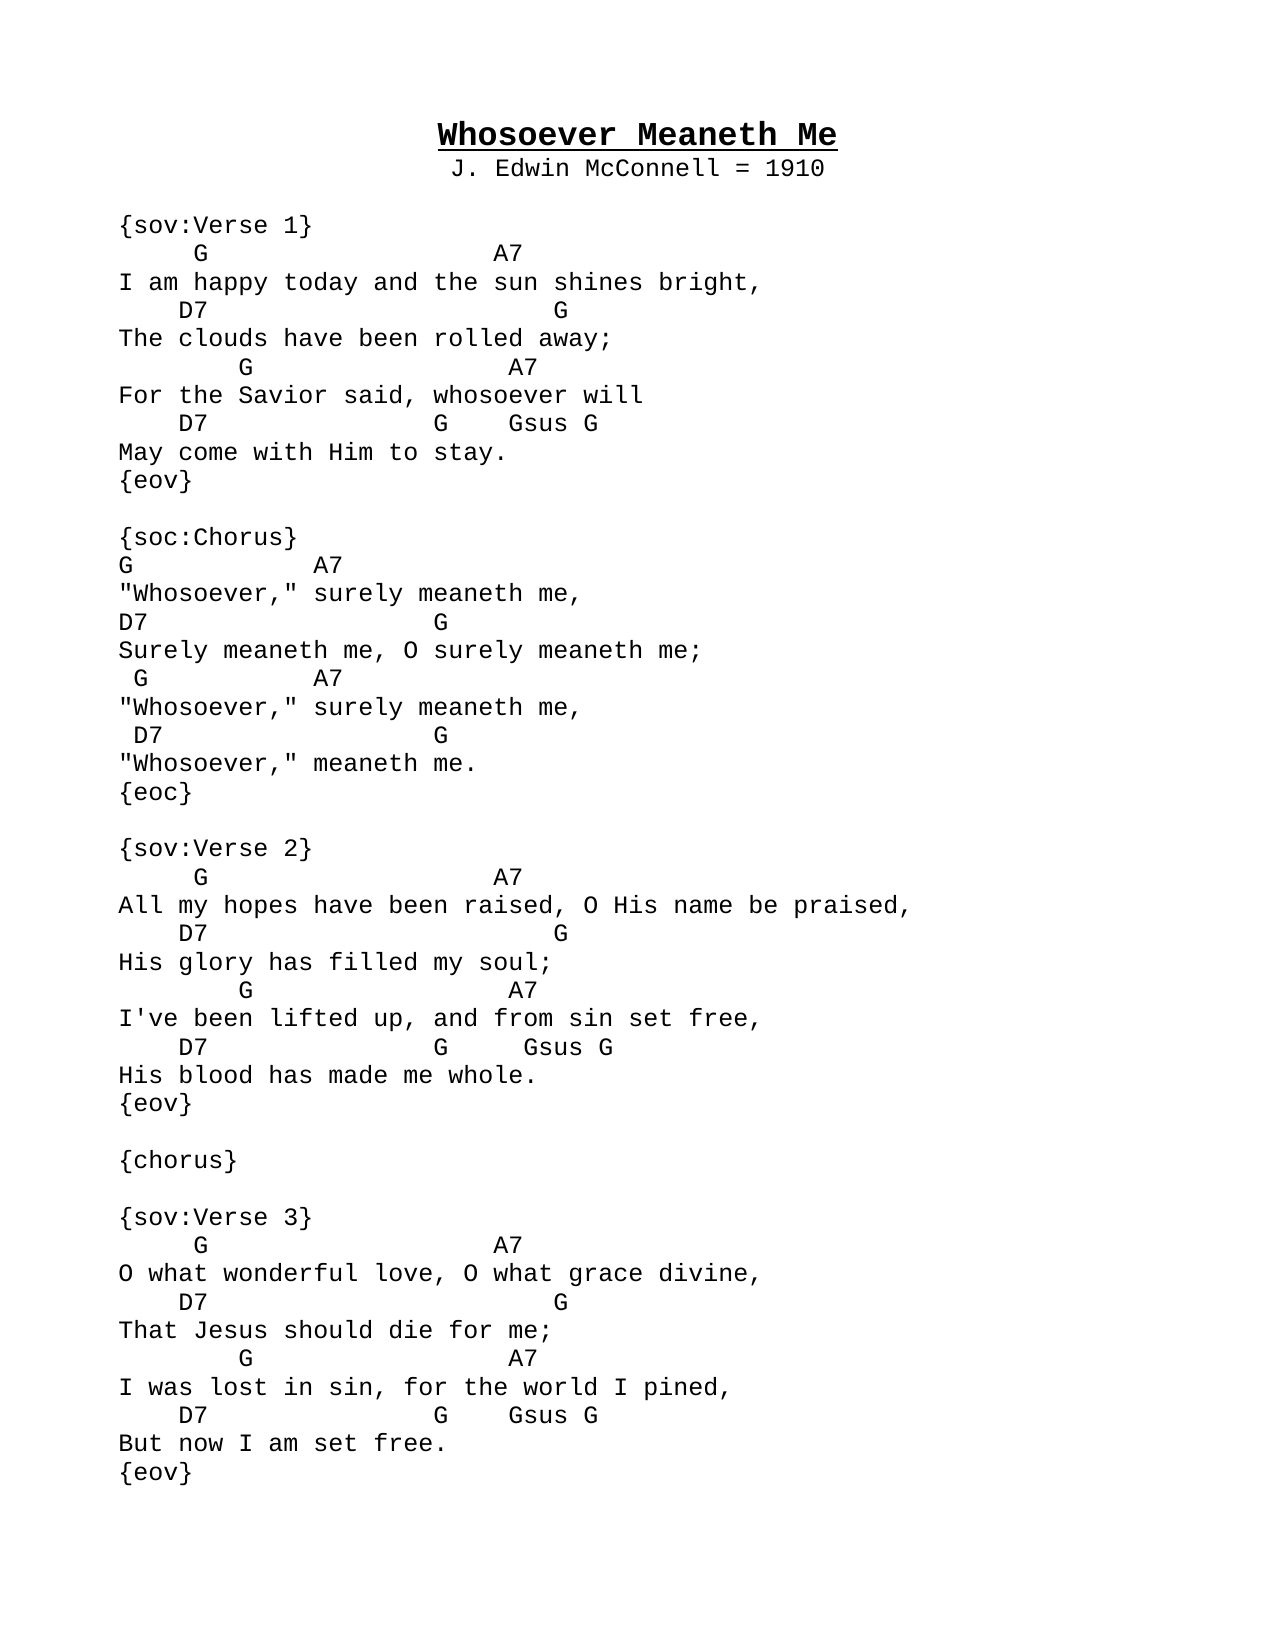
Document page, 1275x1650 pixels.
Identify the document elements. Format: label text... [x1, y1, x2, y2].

text {sov:Verse 1} G A7 I am happy today and the sun shines bright, D7 G The clouds have been rolled away; G A7 For the Savior said, whosoever will D7 G Gsus G May come with Him to stay. {eov} {soc:Chorus} G A7 "Whosoever," surely meaneth me, D7 G Surely meaneth me, O surely meaneth me; G A7 "Whosoever," surely meaneth me, D7 G "Whosoever," meaneth me. {eoc} {sov:Verse 2} G A7 All my hopes have been raised, O His name be praised, D7 G His glory has filled my soul; G A7 I've been lifted up, and from sin set free, D7 G Gsus G His blood has made me whole. {eov} {chorus} {sov:Verse 3} G A7 O what wonderful love, O what grace divine, D7 G That Jesus should die for me; G A7 I was lost in sin, for the world I pined, D7 G Gsus G But now I am set free. {eov} [118, 213, 1157, 1516]
text Whosoever Meaneth Me J. Edwin McConnell = 1910 [118, 118, 1157, 184]
